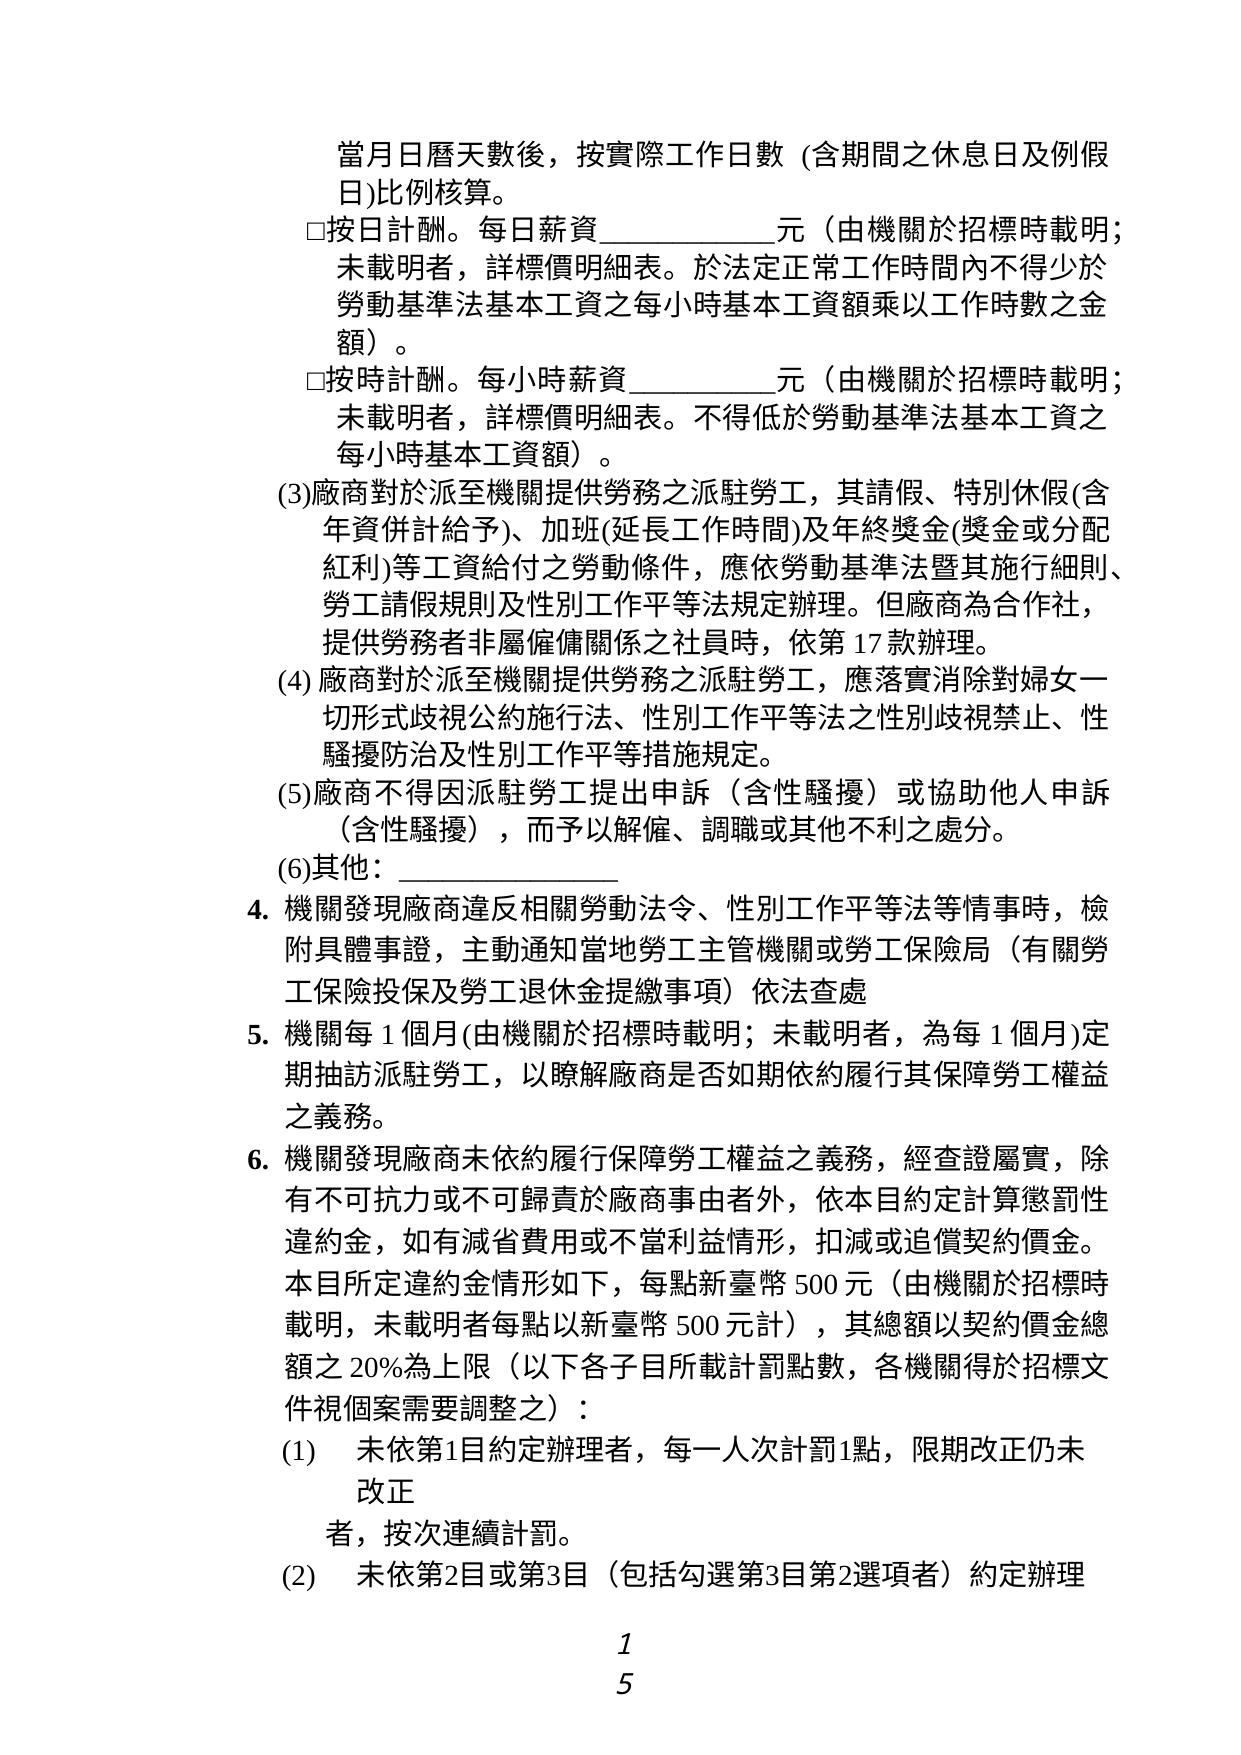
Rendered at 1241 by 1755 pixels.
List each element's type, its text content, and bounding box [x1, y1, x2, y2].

list 未依第2目或第3目（包括勾選第3目第2選項者）約定辦理者， [282, 1552, 1110, 1594]
text 當月日曆天數後，按實際工作日數 (含期間之休息日及例假日)比例核算。 [307, 136, 1110, 211]
text □按時計酬。每小時薪資__________元（由機關於招標時載明；未載明者，詳標價明細表。不得低於勞動基準法基本工資之每小時基本工資額）。 [307, 361, 1110, 473]
text (5)廠商不得因派駐勞工提出申訴（含性騷擾）或協助他人申訴（含性騷擾），而予以解僱、調職或其他不利之處分。 [277, 773, 1110, 848]
text 者，按次連續計罰。 [282, 1511, 1110, 1552]
list 機關每1個月(由機關於招標時載明；未載明者，為每1個月)定期抽訪派駐勞工，以瞭解廠商是否如期依約履行其保障勞工權益之義務。 [247, 1011, 1110, 1136]
list 未依第1目約定辦理者，每一人次計罰1點，限期改正仍未改正 [282, 1427, 1110, 1511]
list 機關發現廠商未依約履行保障勞工權益之義務，經查證屬實，除有不可抗力或不可歸責於廠商事由者外，依本目約定計算懲罰性違約金，如有減省費用或不當利益情形，扣減或追償契約價金。本目所定違約金情形如下，每點新臺幣500元（由機關於招標時載明，未載明者每點以新臺幣500元計），其總額以契約價金總額之20%為上限（以下各子目所載計罰點數，各機關得於招標文件視個案需要調整之）： [247, 1136, 1110, 1427]
text □按日計酬。每日薪資____________元（由機關於招標時載明；未載明者，詳標價明細表。於法定正常工作時間內不得少於勞動基準法基本工資之每小時基本工資額乘以工作時數之金額）。 [307, 211, 1110, 361]
text (4) 廠商對於派至機關提供勞務之派駐勞工，應落實消除對婦女一切形式歧視公約施行法、性別工作平等法之性別歧視禁止、性騷擾防治及性別工作平等措施規定。 [277, 661, 1110, 773]
text (6)其他：_______________ [277, 848, 1110, 886]
list 機關發現廠商違反相關勞動法令、性別工作平等法等情事時，檢附具體事證，主動通知當地勞工主管機關或勞工保險局（有關勞工保險投保及勞工退休金提繳事項）依法查處 [247, 886, 1110, 1011]
text (3)廠商對於派至機關提供勞務之派駐勞工，其請假、特別休假(含年資併計給予)、加班(延長工作時間)及年終獎金(獎金或分配紅利)等工資給付之勞動條件，應依勞動基準法暨其施行細則、勞工請假規則及性別工作平等法規定辦理。但廠商為合作社，提供勞務者非屬僱傭關係之社員時，依第17款辦理。 [277, 473, 1110, 661]
